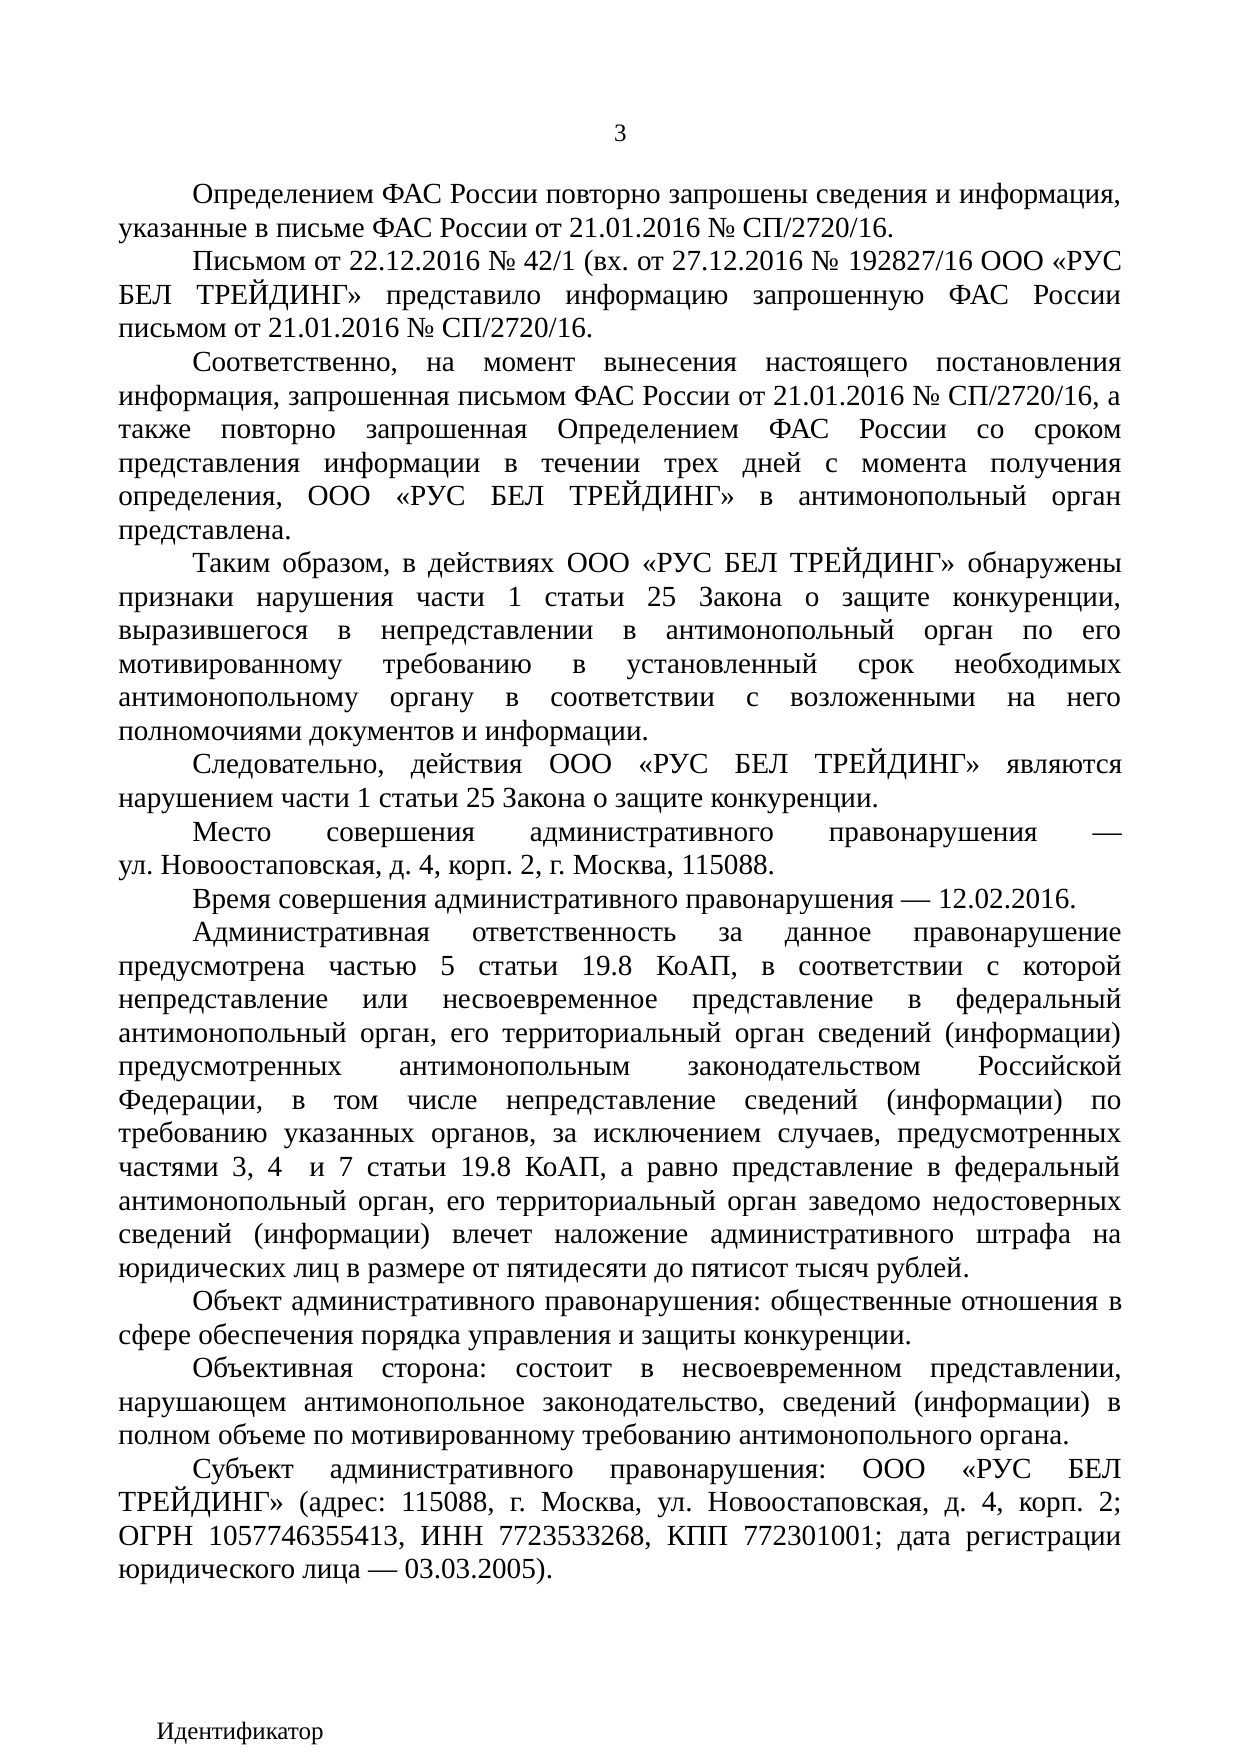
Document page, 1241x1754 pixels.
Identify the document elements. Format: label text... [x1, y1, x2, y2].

text Объект административного правонарушения: общественные отношения в сфере обеспечения порядка управления и защиты конкуренции. [118, 1283, 1122, 1350]
text Субъект административного правонарушения: ООО «РУС БЕЛ ТРЕЙДИНГ» (адрес: 115088, г. Москва, ул. Новоостаповская, д. 4, корп. 2; ОГРН 1057746355413, ИНН 7723533268, КПП 772301001; дата регистрации юридического лица — 03.03.2005). [118, 1451, 1122, 1585]
text Место совершения административного правонарушения — ул. Новоостаповская, д. 4, корп. 2, г. Москва, 115088. [118, 814, 1122, 881]
text Следовательно, действия ООО «РУС БЕЛ ТРЕЙДИНГ» являются нарушением части 1 статьи 25 Закона о защите конкуренции. [118, 747, 1122, 814]
text Объективная сторона: состоит в несвоевременном представлении, нарушающем антимонопольное законодательство, сведений (информации) в полном объеме по мотивированному требованию антимонопольного органа. [118, 1350, 1122, 1451]
text Административная ответственность за данное правонарушение предусмотрена частью 5 статьи 19.8 КоАП, в соответствии с которой непредставление или несвоевременное представление в федеральный антимонопольный орган, его территориальный орган сведений (информации) предусмотренных антимонопольным законодательством Российской Федерации, в том числе непредставление сведений (информации) по требованию указанных органов, за исключением случаев, предусмотренных частями 3, 4 и 7 статьи 19.8 КоАП, а равно представление в федеральный антимонопольный орган, его территориальный орган заведомо недостоверных сведений (информации) влечет наложение административного штрафа на юридических лиц в размере от пятидесяти до пятисот тысяч рублей. [118, 914, 1122, 1283]
text Соответственно, на момент вынесения настоящего постановления информация, запрошенная письмом ФАС России от 21.01.2016 № СП/2720/16, а также повторно запрошенная Определением ФАС России со сроком представления информации в течении трех дней с момента получения определения, ООО «РУС БЕЛ ТРЕЙДИНГ» в антимонопольный орган представлена. [118, 344, 1122, 545]
text Определением ФАС России повторно запрошены сведения и информация, указанные в письме ФАС России от 21.01.2016 № СП/2720/16. [118, 176, 1122, 243]
text Таким образом, в действиях ООО «РУС БЕЛ ТРЕЙДИНГ» обнаружены признаки нарушения части 1 статьи 25 Закона о защите конкуренции, выразившегося в непредставлении в антимонопольный орган по его мотивированному требованию в установленный срок необходимых антимонопольному органу в соответствии с возложенными на него полномочиями документов и информации. [118, 545, 1122, 747]
text Письмом от 22.12.2016 № 42/1 (вх. от 27.12.2016 № 192827/16 ООО «РУС БЕЛ ТРЕЙДИНГ» представило информацию запрошенную ФАС России письмом от 21.01.2016 № СП/2720/16. [118, 243, 1122, 344]
text Время совершения административного правонарушения — 12.02.2016. [118, 881, 1122, 914]
